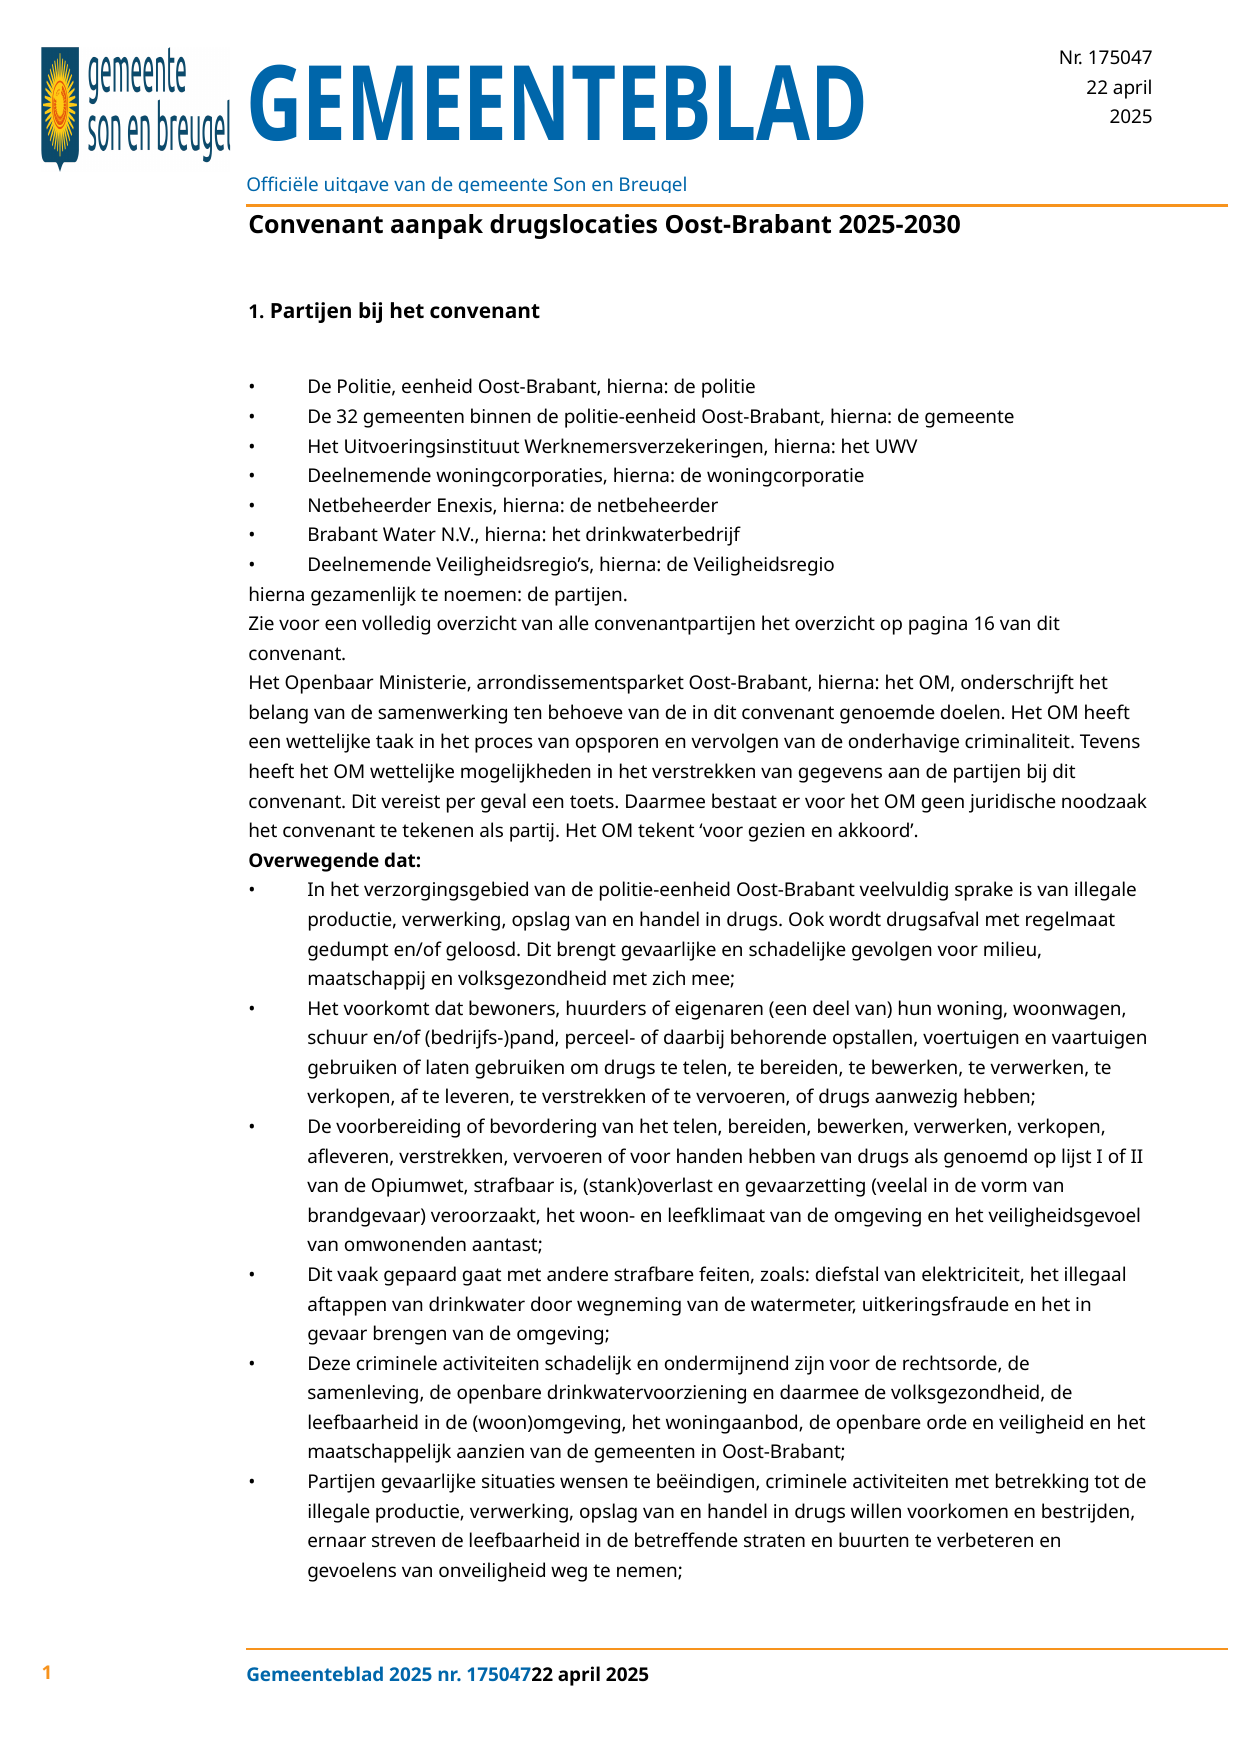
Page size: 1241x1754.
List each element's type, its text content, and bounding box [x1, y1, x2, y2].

list Deelnemende woningcorporaties, hierna: de woningcorporatie [248, 462, 1152, 488]
list Deelnemende Veiligheidsregio’s, hierna: de Veiligheidsregio [248, 551, 1152, 577]
text hierna gezamenlijk te noemen: de partijen. [248, 581, 1152, 607]
list Deze criminele activiteiten schadelijk en ondermijnend zijn voor de rechtsorde, de samenleving, de openbare drinkwatervoorziening en daarmee de volksgezondheid, de leefbaarheid in de (woon)omgeving, het woningaanbod, de openbare orde en veiligheid en het maatschappelijk aanzien van de gemeenten in Oost-Brabant; [248, 1350, 1152, 1464]
text 1. Partijen bij het convenant [248, 296, 1152, 324]
list Het voorkomt dat bewoners, huurders of eigenaren (een deel van) hun woning, woonwagen, schuur en/of (bedrijfs-)pand, perceel- of daarbij behorende opstallen, voertuigen en vaartuigen gebruiken of laten gebruiken om drugs te telen, te bereiden, te bewerken, te verwerken, te verkopen, af te leveren, te verstrekken of te vervoeren, of drugs aanwezig hebben; [248, 995, 1152, 1109]
list Dit vaak gepaard gaat met andere strafbare feiten, zoals: diefstal van elektriciteit, het illegaal aftappen van drinkwater door wegneming van de watermeter, uitkeringsfraude en het in gevaar brengen van de omgeving; [248, 1261, 1152, 1346]
list Partijen gevaarlijke situaties wensen te beëindigen, criminele activiteiten met betrekking tot de illegale productie, verwerking, opslag van en handel in drugs willen voorkomen en bestrijden, ernaar streven de leefbaarheid in de betreffende straten en buurten te verbeteren en gevoelens van onveiligheid weg te nemen; [248, 1468, 1152, 1583]
text Overwegende dat: [248, 847, 1152, 873]
list In het verzorgingsgebied van de politie-eenheid Oost-Brabant veelvuldig sprake is van illegale productie, verwerking, opslag van en handel in drugs. Ook wordt drugsafval met regelmaat gedumpt en/of geloosd. Dit brengt gevaarlijke en schadelijke gevolgen voor milieu, maatschappij en volksgezondheid met zich mee; [248, 877, 1152, 991]
text Het Openbaar Ministerie, arrondissementsparket Oost-Brabant, hierna: het OM, onderschrijft het belang van de samenwerking ten behoeve van de in dit convenant genoemde doelen. Het OM heeft een wettelijke taak in het proces van opsporen en vervolgen van de onderhavige criminaliteit. Tevens heeft het OM wettelijke mogelijkheden in het verstrekken van gegevens aan de partijen bij dit convenant. Dit vereist per geval een toets. Daarmee bestaat er voor het OM geen juridische noodzaak het convenant te tekenen als partij. Het OM tekent ‘voor gezien en akkoord’. [248, 669, 1152, 843]
list Netbeheerder Enexis, hierna: de netbeheerder [248, 492, 1152, 518]
list De 32 gemeenten binnen de politie-eenheid Oost-Brabant, hierna: de gemeente [248, 403, 1152, 429]
list Het Uitvoeringsinstituut Werknemersverzekeringen, hierna: het UWV [248, 433, 1152, 459]
list De Politie, eenheid Oost-Brabant, hierna: de politie [248, 374, 1152, 399]
text Zie voor een volledig overzicht van alle convenantpartijen het overzicht op pagina 16 van dit convenant. [248, 610, 1152, 666]
text Convenant aanpak drugslocaties Oost-Brabant 2025-2030 [248, 207, 1152, 241]
picture [41, 47, 231, 172]
list De voorbereiding of bevordering van het telen, bereiden, bewerken, verwerken, verkopen, afleveren, verstrekken, vervoeren of voor handen hebben van drugs als genoemd op lijst I of II van de Opiumwet, strafbaar is, (stank)overlast en gevaarzetting (veelal in de vorm van brandgevaar) veroorzaakt, het woon- en leefklimaat van de omgeving en het veiligheidsgevoel van omwonenden aantast; [248, 1113, 1152, 1257]
list Brabant Water N.V., hierna: het drinkwaterbedrijf [248, 522, 1152, 547]
